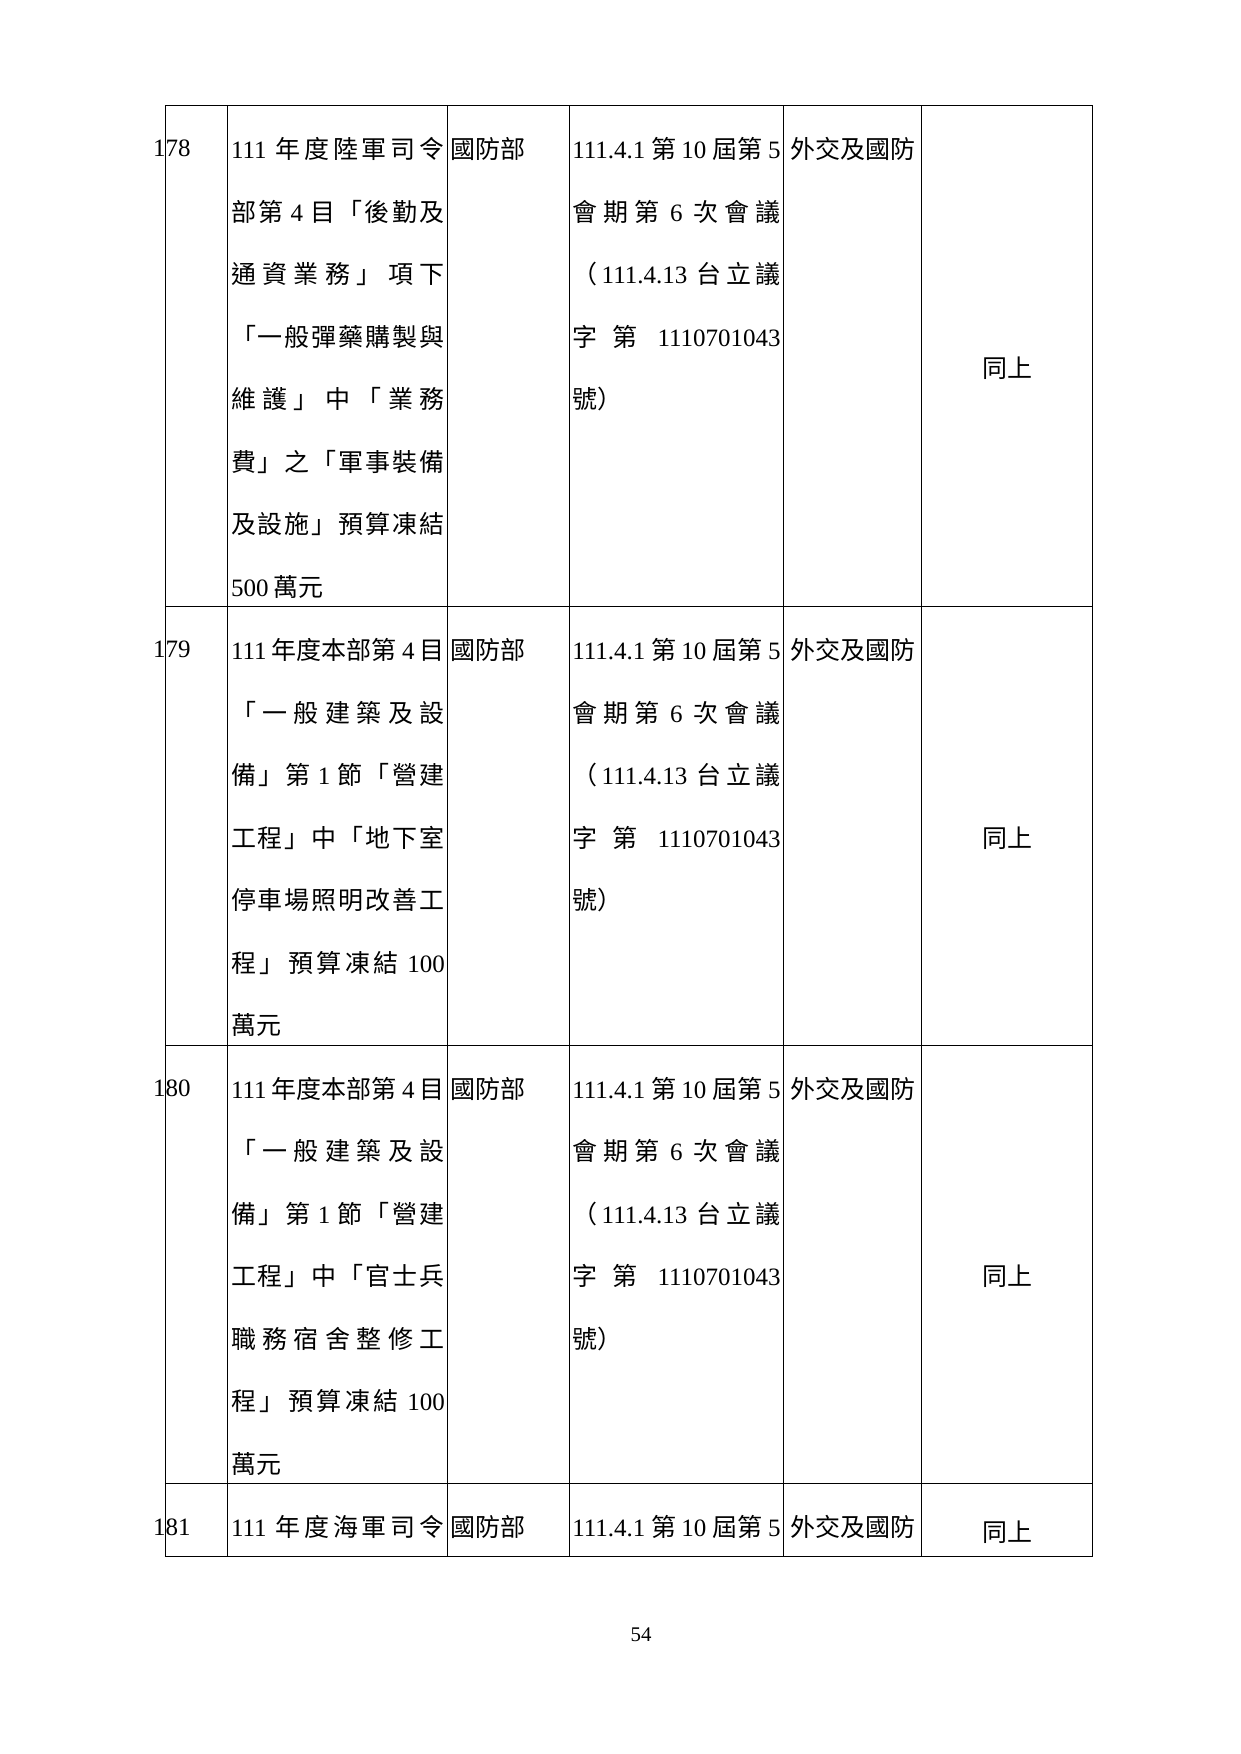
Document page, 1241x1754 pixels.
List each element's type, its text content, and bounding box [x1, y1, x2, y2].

table_cell 外交及國防 [784, 1046, 921, 1483]
table_cell 111.4.1第10屆第5 [570, 1484, 783, 1556]
table_cell 同上 [922, 106, 1092, 606]
table_cell 國防部 [448, 106, 569, 606]
table_cell 111年度本部第4目「一般建築及設備」第1節「營建工程」中「官士兵職務宿舍整修工程」預算凍結100萬元 [228, 1046, 447, 1483]
table_cell 國防部 [448, 607, 569, 1045]
table_cell 外交及國防 [784, 607, 921, 1045]
table_cell 外交及國防 [784, 1484, 921, 1556]
table_cell [166, 1484, 227, 1556]
table_cell 111.4.1第10屆第5會期第6次會議（111.4.13台立議字第1110701043號） [570, 1046, 783, 1483]
table_cell 國防部 [448, 1484, 569, 1556]
table_cell 同上 [922, 607, 1092, 1045]
table_cell 同上 [922, 1484, 1092, 1556]
table_cell 國防部 [448, 1046, 569, 1483]
table_cell 同上 [922, 1046, 1092, 1483]
table_cell 111年度海軍司令 [228, 1484, 447, 1556]
table_cell [166, 1046, 227, 1483]
table_cell [168, 1527, 174, 1534]
table_cell [166, 607, 227, 1045]
table_cell 111.4.1第10屆第5會期第6次會議（111.4.13台立議字第1110701043號） [570, 607, 783, 1045]
table_cell 111.4.1第10屆第5會期第6次會議（111.4.13台立議字第1110701043號） [570, 106, 783, 606]
table_cell [168, 1088, 174, 1095]
table_cell [166, 106, 227, 606]
table_cell 111年度陸軍司令部第4目「後勤及通資業務」項下「一般彈藥購製與維護」中「業務費」之「軍事裝備及設施」預算凍結500萬元 [228, 106, 447, 606]
table_cell 111年度本部第4目「一般建築及設備」第1節「營建工程」中「地下室停車場照明改善工程」預算凍結100萬元 [228, 607, 447, 1045]
table_cell 外交及國防 [784, 106, 921, 606]
